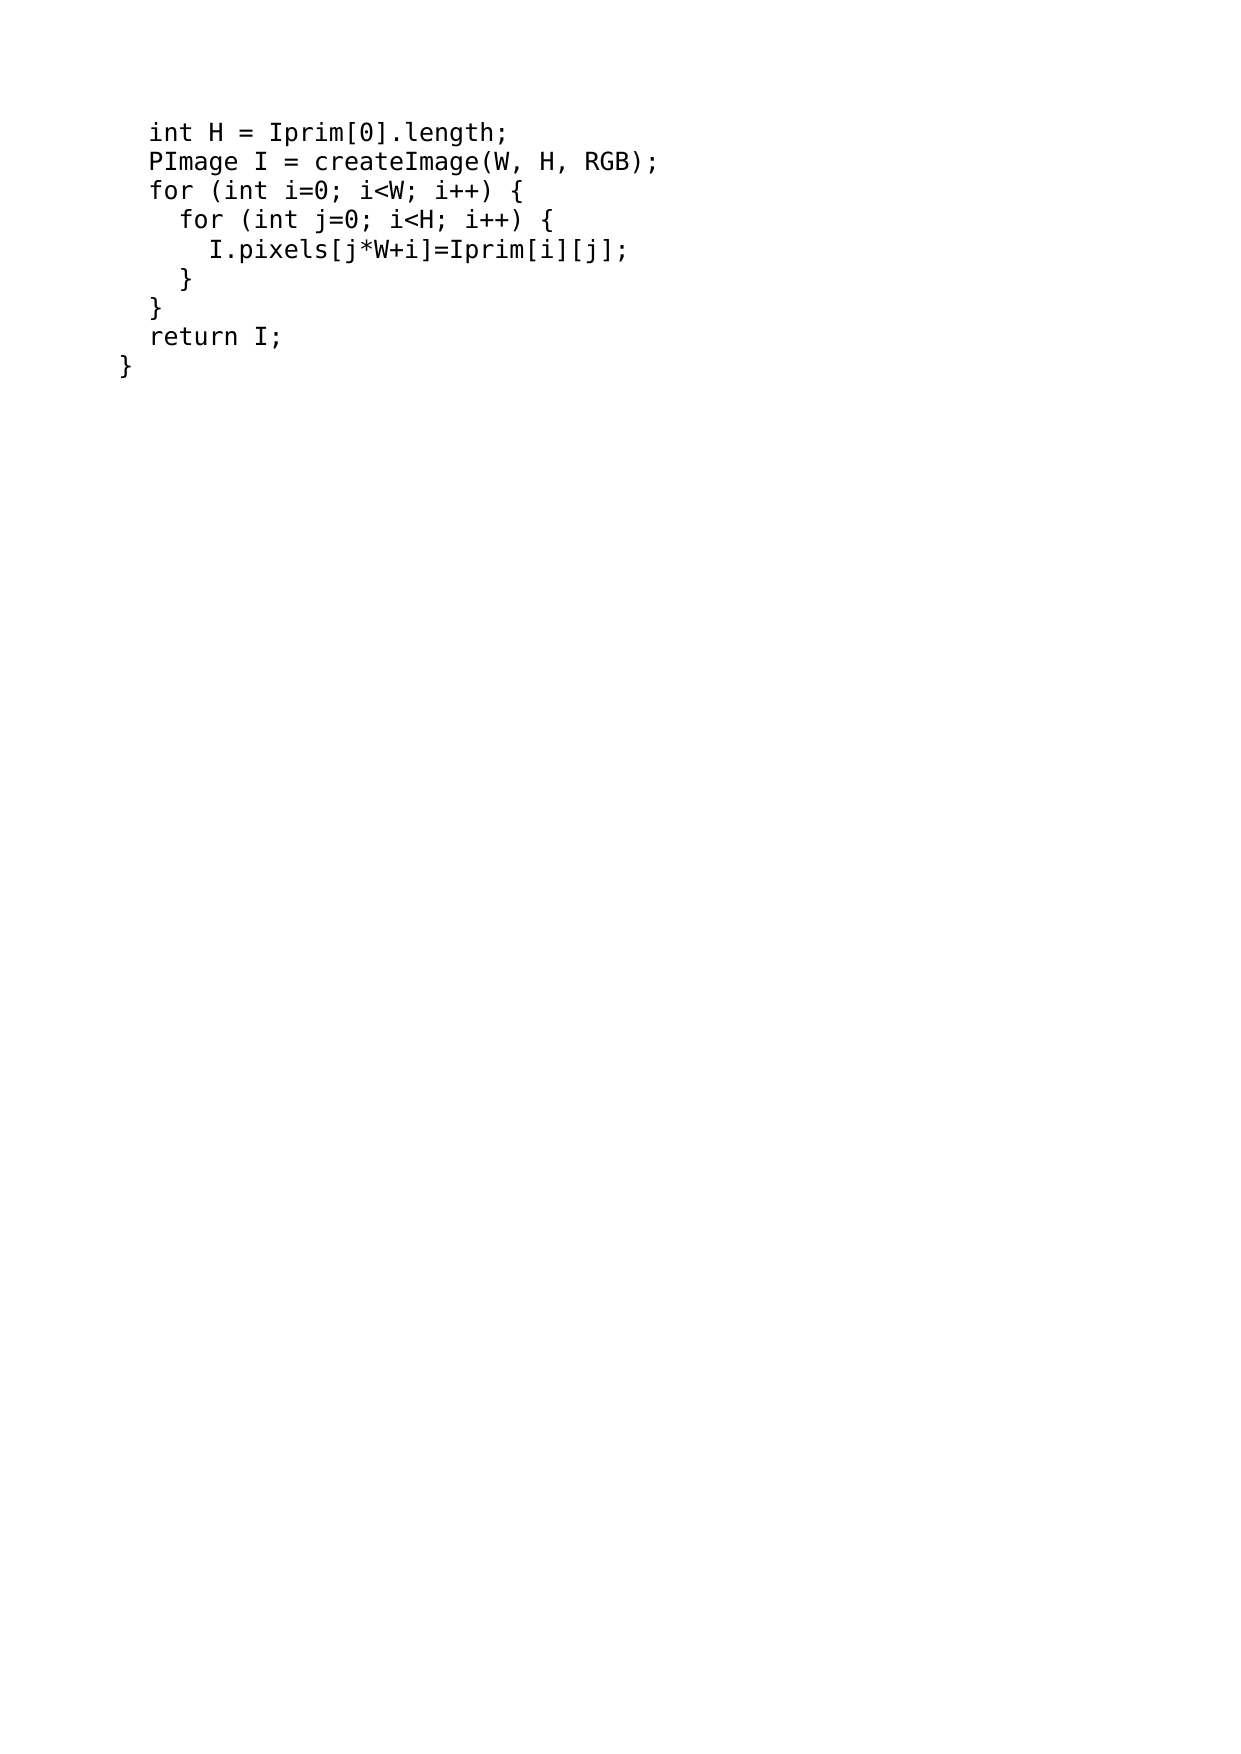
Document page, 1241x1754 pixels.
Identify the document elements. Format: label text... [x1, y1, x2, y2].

text int H = Iprim[0].length; PImage I = createImage(W, H, RGB); for (int i=0; i<W; i++) { for (int j=0; i<H; i++) { I.pixels[j*W+i]=Iprim[i][j]; } } return I; } [118, 118, 1122, 381]
